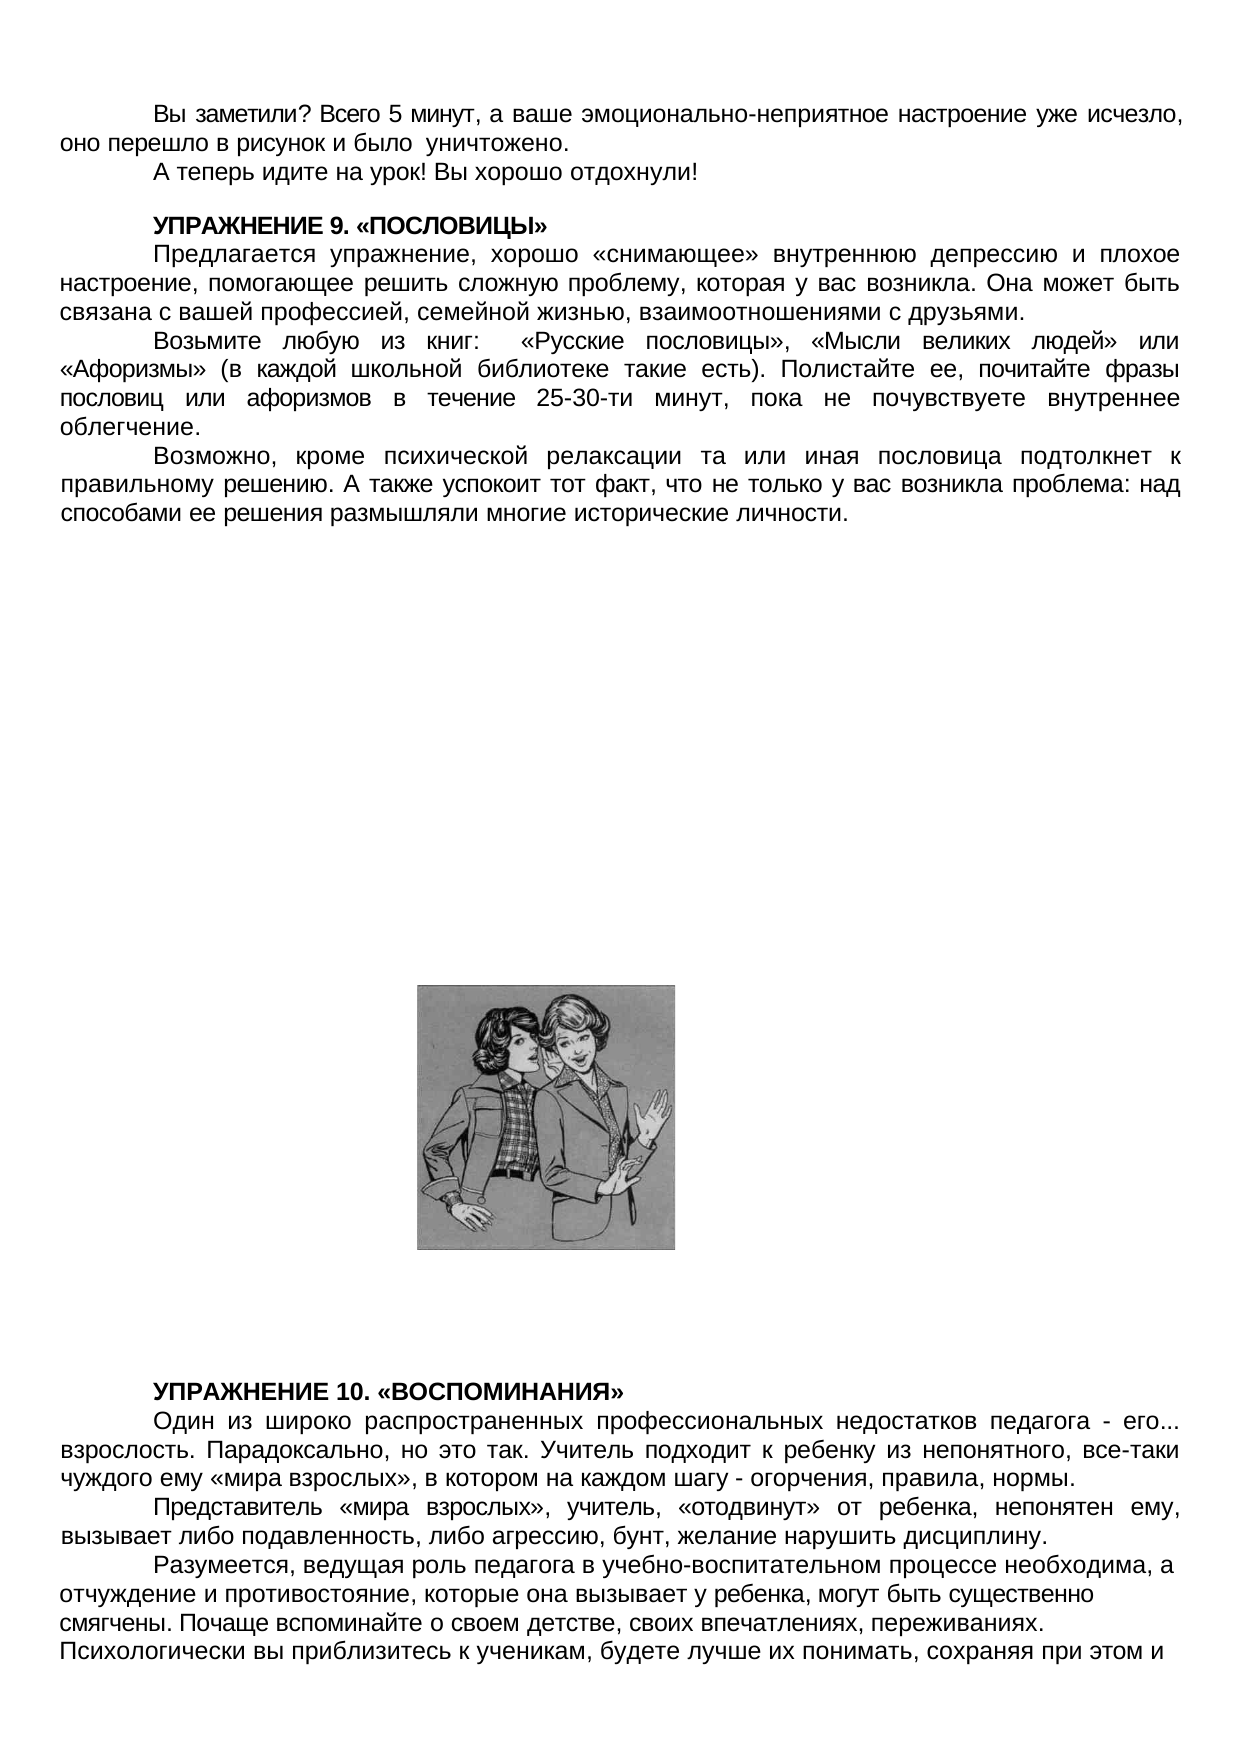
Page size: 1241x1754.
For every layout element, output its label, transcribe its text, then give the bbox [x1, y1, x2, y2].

text УПРАЖНЕНИЕ 9. «ПОСЛОВИЦЫ» [60, 211, 853, 239]
text Разумеется, ведущая роль педагога в учебно-воспитательном процессе необходима, а отчуж­дение и противостояние, которые она вызывает у ребенка, могут быть существенно смягчены. Почаще вспоминайте о своем детстве, своих впечатлениях, переживаниях. Психологически вы приблизитесь к ученикам, будете лучше их понимать, сохраняя при этом и [59, 1550, 1181, 1665]
text Вы заметили? Всего 5 минут, а ваше эмоционально-неприятное настроение уже исчезло, оно перешло в рисунок и было уничтожено. [59, 99, 1184, 156]
text УПРАЖНЕНИЕ 10. «ВОСПОМИНАНИЯ» [59, 1377, 1181, 1406]
text Возьмите любую из книг: «Русские пословицы», «Мысли великих людей» или «Афоризмы» (в каждой школьной библиотеке такие есть). Полистайте ее, почитайте фразы пословиц или афоризмов в течение 25-30-ти минут, пока не почувствуете внутреннее облегчение. [59, 326, 1180, 441]
text Представитель «мира взрослых», учитель, «отод­винут» от ребенка, непонятен ему, вызывает либо подавленность, либо агрессию, бунт, желание на­рушить дисциплину. [61, 1492, 1181, 1550]
text Предлагается упражнение, хорошо «снимающее» внутреннюю депрессию и плохое настроение, помогающее решить сложную проблему, которая у вас возникла. Она может быть связана с вашей профессией, семейной жизнью, взаимоотношениями с друзьями. [59, 239, 1181, 326]
text Один из широко распространенных профессио­нальных недостатков педагога - его... взрослость. Парадоксально, но это так. Учитель подходит к ре­бенку из непонятного, все-таки чуждого ему «мира взрослых», в котором на каждом шагу - огорчения, правила, нормы. [60, 1406, 1180, 1492]
text Возможно, кроме психической релаксации та или иная пословица подтолкнет к правильному решению. А также успокоит тот факт, что не только у вас возникла проблема: над способами ее решения размышляли многие исторические личности. [60, 441, 1181, 527]
text А теперь идите на урок! Вы хорошо отдохнули! [59, 156, 978, 185]
